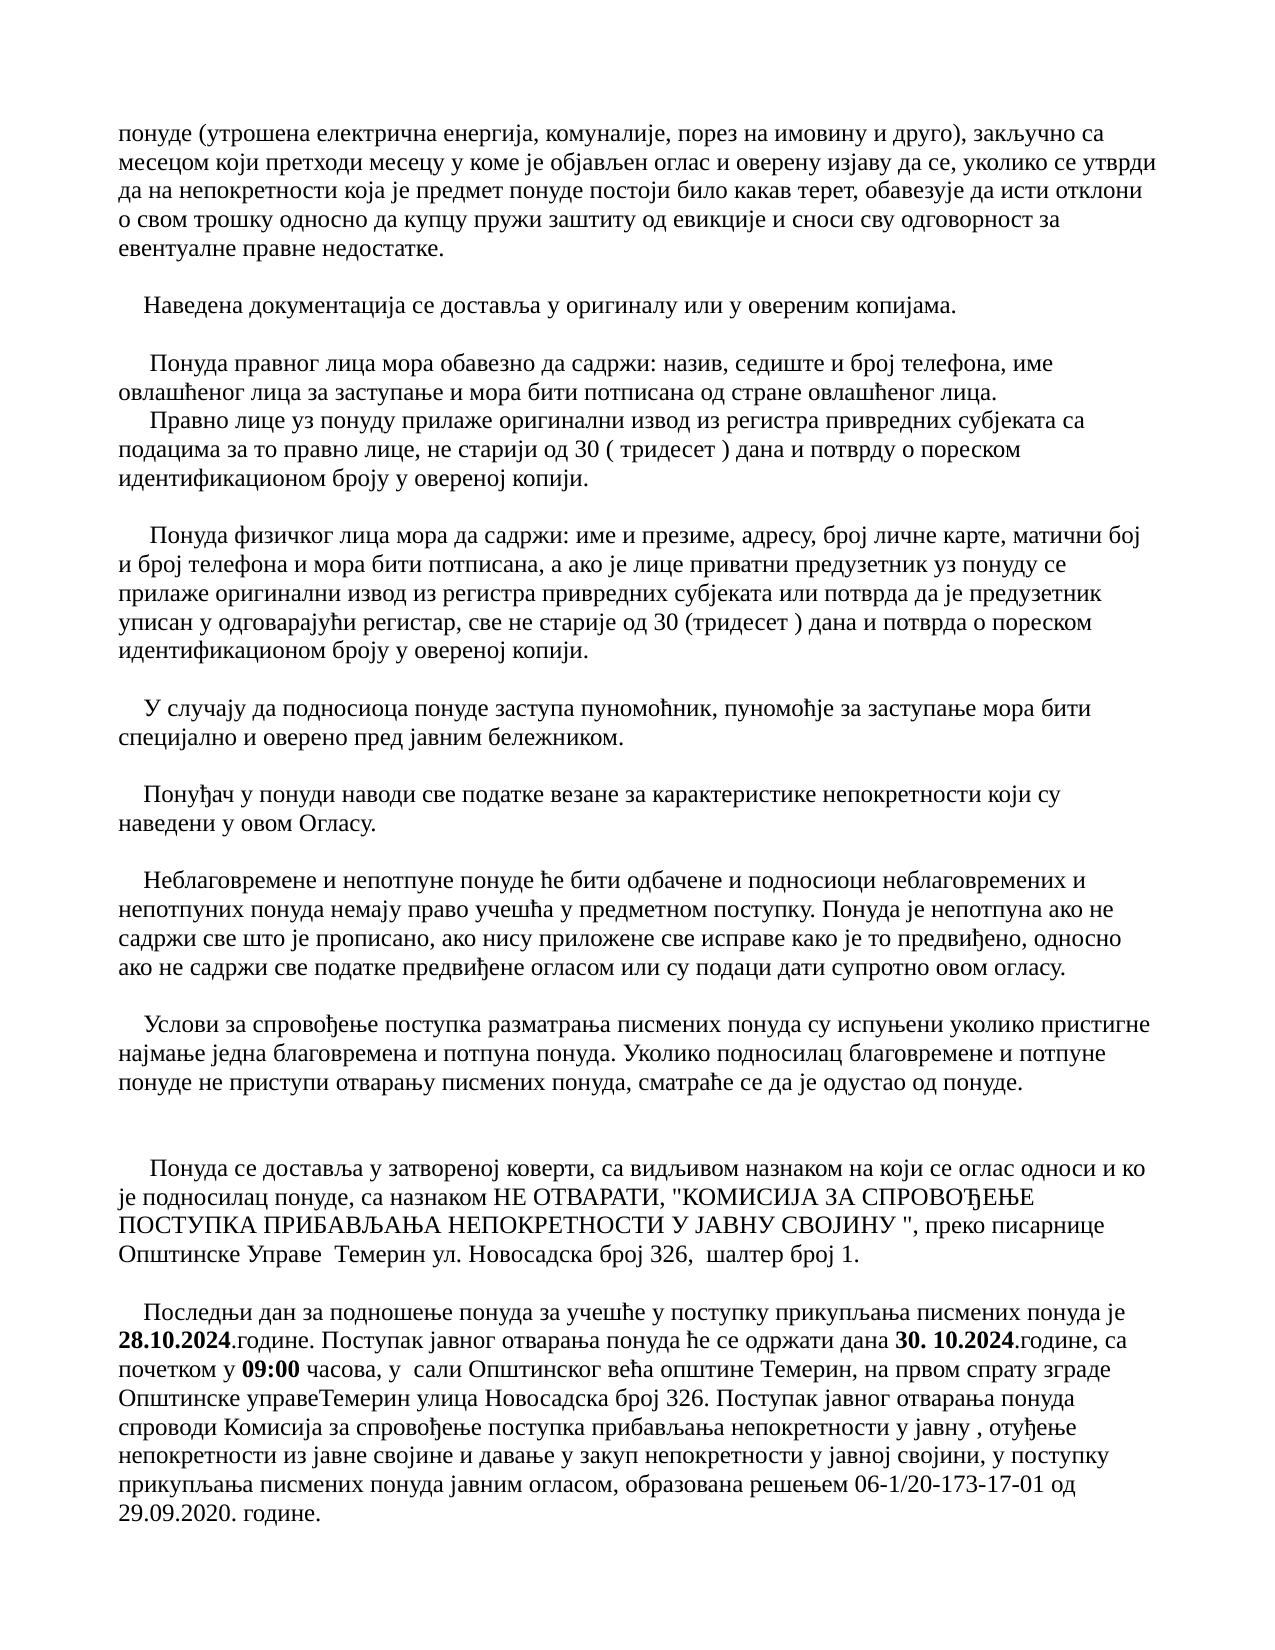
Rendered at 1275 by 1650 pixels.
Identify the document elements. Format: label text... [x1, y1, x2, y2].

text понуде (утрошена електрична енергија, комуналије, порез на имовину и друго), закључно са месецом који претходи месецу у коме је објављен оглас и оверену изјаву да се, уколико се утврди да на непокретности која је предмет понуде постоји било какав терет, обавезује да исти отклони о свом трошку односно да купцу пружи заштиту од евикције и сноси сву одговорност за евентуалне правне недостатке. [118, 118, 1157, 262]
text Услови за спровођење поступка разматрања писмених понуда су испуњени уколико пристигне најмање једна благовремена и потпуна понуда. Уколико подносилац благовремене и потпуне понуде не приступи отварању писмених понуда, сматраће се да је одустао од понуде. [118, 1009, 1157, 1096]
text Понуђач у понуди наводи све податке везане за карактеристике непокретности који су наведени у овом Огласу. [118, 779, 1157, 837]
text Наведена документација се доставља у оригиналу или у овереним копијама. [118, 291, 1157, 319]
text Правно лице уз понуду прилаже оригинални извод из регистра привредних субјеката са подацима за то правно лице, не старији од 30 ( тридесет ) дана и потврду о пореском идентификационом броју у овереној копији. [118, 406, 1157, 492]
text Неблаговремене и непотпуне понуде ће бити одбачене и подносиоци неблаговремених и непотпуних понуда немају право учешћа у предметном поступку. Понуда је непотпуна ако не садржи све што је прописано, ако нису приложене све исправе како је то предвиђено, односно ако не садржи све податке предвиђене огласом или су подаци дати супротно овом огласу. [118, 866, 1157, 981]
text Последњи дан за подношење понуда за учешће у поступку прикупљања писмених понуда је 28.10.2024.године. Поступак јавног отварања понуда ће се одржати дана 30. 10.2024.године, са почетком у 09:00 часова, у сали Општинског већа општине Темерин, на првом спрату зграде Општинске управеТемерин улица Новосадска број 326. Поступак јавног отварања понуда спроводи Комисија за спровођење поступка прибављања непокретности у јавну , отуђење непокретности из јавне својине и давање у закуп непокретности у јавној својини, у поступку прикупљања писмених понуда јавним огласом, образована решењем 06-1/20-173-17-01 од 29.09.2020. године. [118, 1297, 1157, 1527]
text У случају да подносиоца понуде заступа пуномоћник, пуномоћје за заступање мора бити специјално и оверено пред јавним бележником. [118, 693, 1157, 751]
text Понуда физичког лица мора да садржи: име и презиме, адресу, број личне карте, матични бој и број телефона и мора бити потписана, а ако је лице приватни предузетник уз понуду се прилаже оригинални извод из регистра привредних субјеката или потврда да је предузетник уписан у одговарајући регистар, све не старије од 30 (тридесет ) дана и потврда о пореском идентификационом броју у овереној копији. [118, 521, 1157, 664]
text Понуда се доставља у затвореној коверти, са видљивом назнаком на који се оглас односи и ко је подносилац понуде, са назнаком НЕ ОТВАРАТИ, "КОМИСИЈА ЗА СПРОВОЂЕЊЕ ПОСТУПКА ПРИБАВЉАЊА НЕПОКРЕТНОСТИ У ЈАВНУ СВОЈИНУ ", преко писарнице Општинске Управе Темерин ул. Новосадска број 326, шалтер број 1. [118, 1153, 1157, 1268]
text Понуда правног лица мора обавезно да садржи: назив, седиште и број телефона, име овлашћеног лица за заступање и мора бити потписана од стране овлашћеног лица. [118, 348, 1157, 406]
